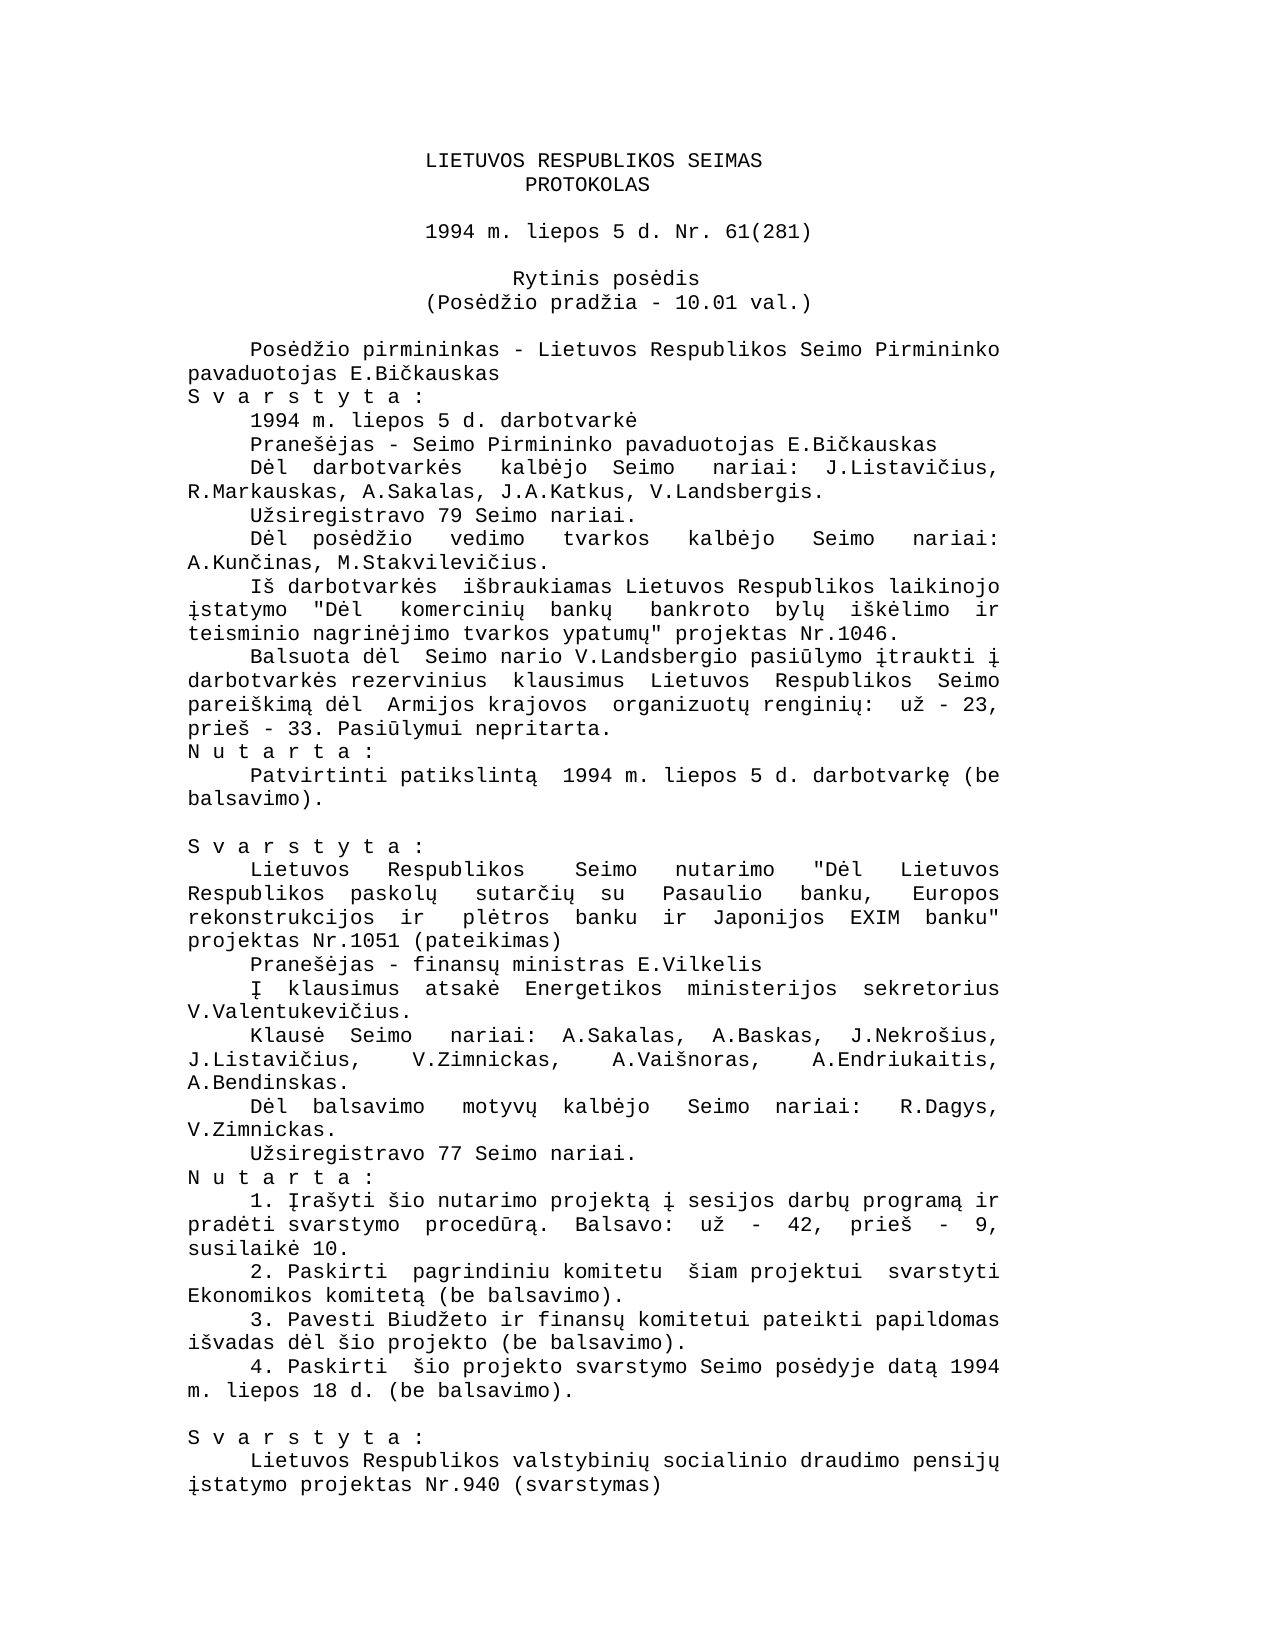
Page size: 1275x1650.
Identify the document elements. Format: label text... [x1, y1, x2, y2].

text 3. Pavesti Biudžeto ir finansų komitetui pateikti papildomas [187, 1309, 1087, 1332]
text Ekonomikos komitetą (be balsavimo). [187, 1285, 1087, 1309]
text (Posėdžio pradžia - 10.01 val.) [187, 292, 1087, 316]
text PROTOKOLAS [187, 174, 1087, 197]
text pradėti svarstymo procedūrą. Balsavo: už - 42, prieš - 9, [187, 1214, 1087, 1238]
text 1. Įrašyti šio nutarimo projektą į sesijos darbų programą ir [187, 1190, 1087, 1214]
text Dėl darbotvarkės kalbėjo Seimo nariai: J.Listavičius, [187, 457, 1087, 481]
text Patvirtinti patikslintą 1994 m. liepos 5 d. darbotvarkę (be [187, 765, 1087, 788]
text A.Kunčinas, M.Stakvilevičius. [187, 552, 1087, 576]
text S v a r s t y t a : [187, 1427, 1087, 1451]
text V.Zimnickas. [187, 1119, 1087, 1143]
text pareiškimą dėl Armijos krajovos organizuotų renginių: už - 23, [187, 694, 1087, 717]
text Lietuvos Respublikos valstybinių socialinio draudimo pensijų [187, 1451, 1087, 1474]
text Respublikos paskolų sutarčių su Pasaulio banku, Europos [187, 883, 1087, 907]
text susilaikė 10. [187, 1238, 1087, 1261]
text Iš darbotvarkės išbraukiamas Lietuvos Respublikos laikinojo [187, 576, 1087, 599]
text 2. Paskirti pagrindiniu komitetu šiam projektui svarstyti [187, 1261, 1087, 1285]
text įstatymo "Dėl komercinių bankų bankroto bylų iškėlimo ir [187, 599, 1087, 623]
text Lietuvos Respublikos Seimo nutarimo "Dėl Lietuvos [187, 859, 1087, 883]
text darbotvarkės rezervinius klausimus Lietuvos Respublikos Seimo [187, 670, 1087, 694]
text V.Valentukevičius. [187, 1001, 1087, 1025]
text Balsuota dėl Seimo nario V.Landsbergio pasiūlymo įtraukti į [187, 647, 1087, 670]
text rekonstrukcijos ir plėtros banku ir Japonijos EXIM banku" [187, 907, 1087, 930]
text J.Listavičius, V.Zimnickas, A.Vaišnoras, A.Endriukaitis, [187, 1048, 1087, 1072]
text Klausė Seimo nariai: A.Sakalas, A.Baskas, J.Nekrošius, [187, 1025, 1087, 1048]
text 1994 m. liepos 5 d. darbotvarkė [187, 410, 1087, 434]
text teisminio nagrinėjimo tvarkos ypatumų" projektas Nr.1046. [187, 623, 1087, 647]
text išvadas dėl šio projekto (be balsavimo). [187, 1332, 1087, 1356]
text R.Markauskas, A.Sakalas, J.A.Katkus, V.Landsbergis. [187, 481, 1087, 505]
text A.Bendinskas. [187, 1072, 1087, 1096]
text 1994 m. liepos 5 d. Nr. 61(281) [187, 221, 1087, 244]
text projektas Nr.1051 (pateikimas) [187, 930, 1087, 954]
text N u t a r t a : [187, 1167, 1087, 1190]
text m. liepos 18 d. (be balsavimo). [187, 1379, 1087, 1403]
text S v a r s t y t a : [187, 386, 1087, 410]
text 4. Paskirti šio projekto svarstymo Seimo posėdyje datą 1994 [187, 1356, 1087, 1379]
text Užsiregistravo 77 Seimo nariai. [187, 1143, 1087, 1167]
text Pranešėjas - Seimo Pirmininko pavaduotojas E.Bičkauskas [187, 434, 1087, 457]
text Dėl posėdžio vedimo tvarkos kalbėjo Seimo nariai: [187, 528, 1087, 552]
text Rytinis posėdis [187, 268, 1087, 292]
text pavaduotojas E.Bičkauskas [187, 363, 1087, 386]
text S v a r s t y t a : [187, 836, 1087, 859]
text LIETUVOS RESPUBLIKOS SEIMAS [187, 150, 1087, 174]
text prieš - 33. Pasiūlymui nepritarta. [187, 717, 1087, 741]
text Posėdžio pirmininkas - Lietuvos Respublikos Seimo Pirmininko [187, 339, 1087, 363]
text Dėl balsavimo motyvų kalbėjo Seimo nariai: R.Dagys, [187, 1096, 1087, 1119]
text įstatymo projektas Nr.940 (svarstymas) [187, 1474, 1087, 1498]
text Užsiregistravo 79 Seimo nariai. [187, 505, 1087, 528]
text Į klausimus atsakė Energetikos ministerijos sekretorius [187, 978, 1087, 1001]
text N u t a r t a : [187, 741, 1087, 765]
text Pranešėjas - finansų ministras E.Vilkelis [187, 954, 1087, 978]
text balsavimo). [187, 788, 1087, 812]
